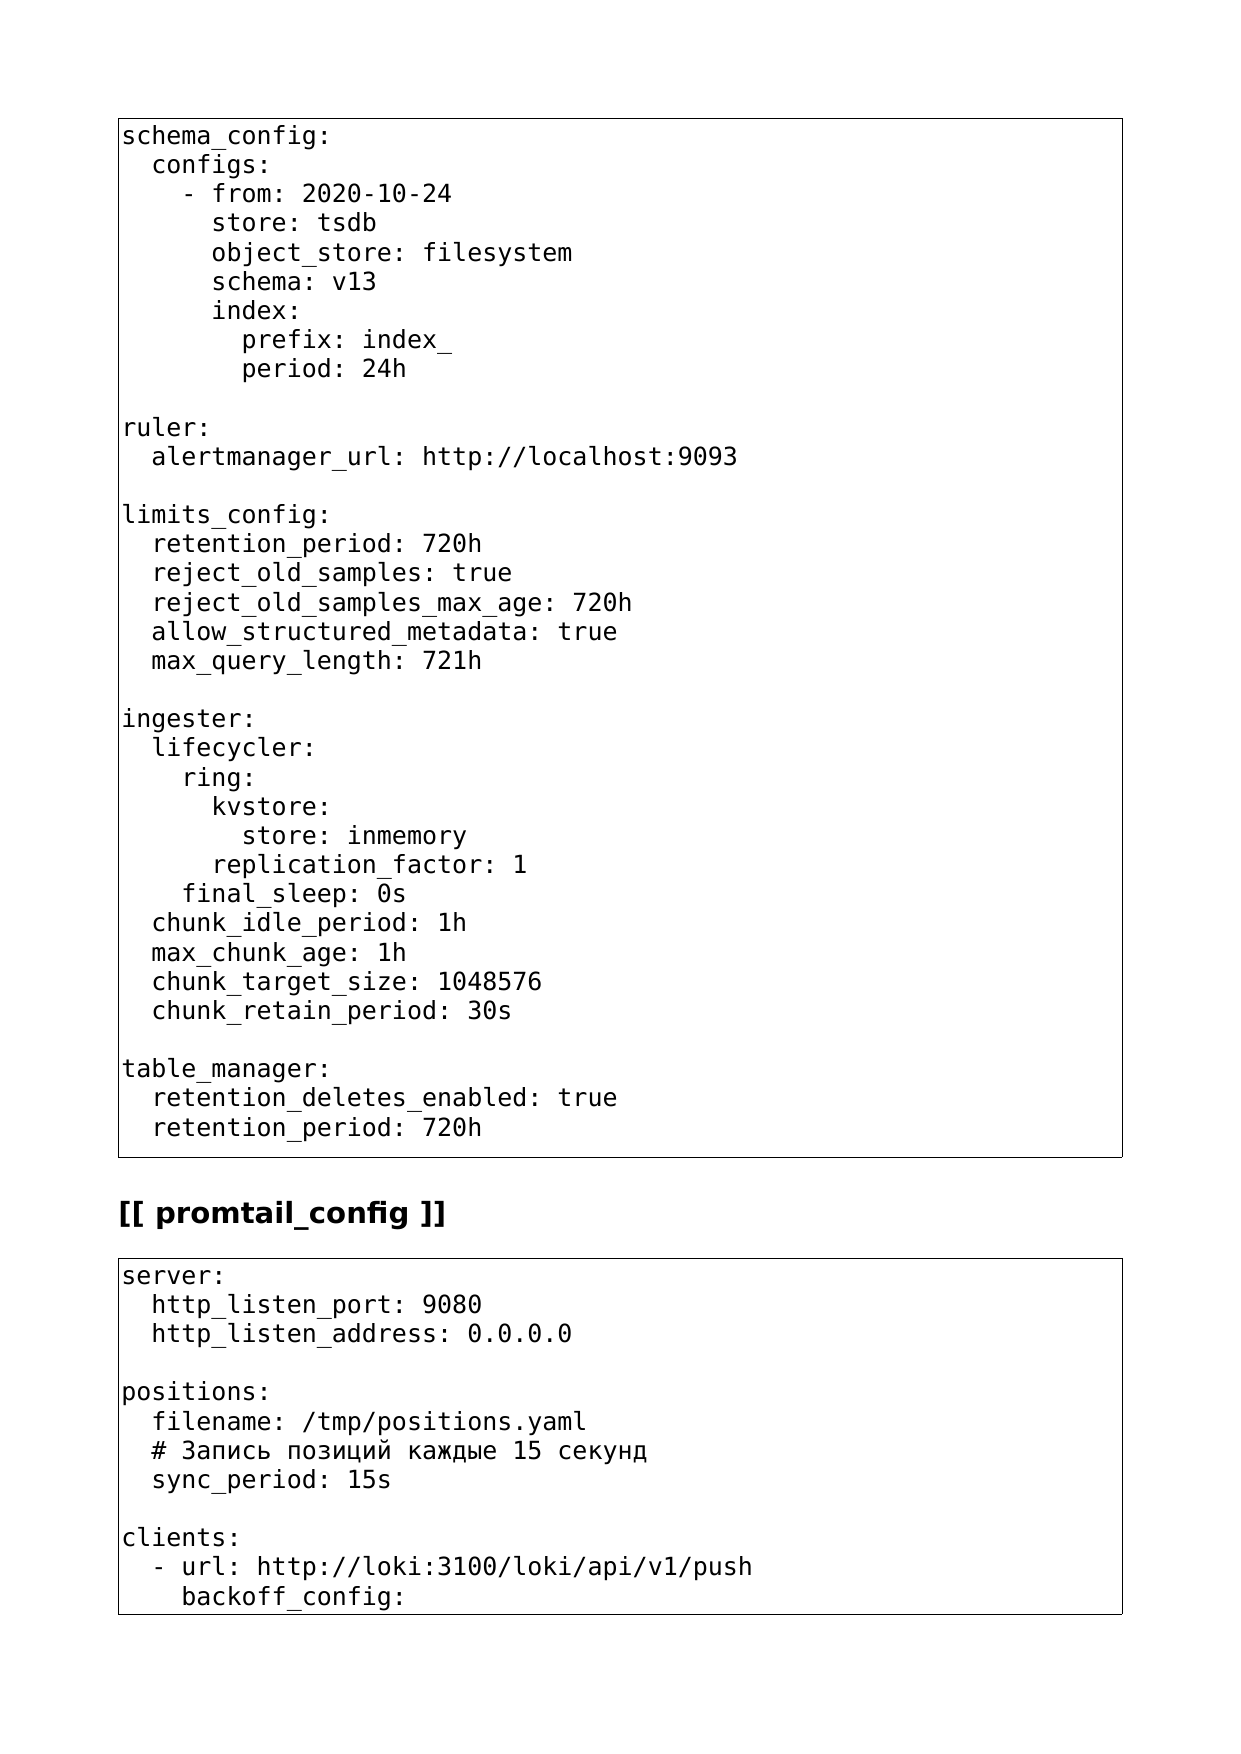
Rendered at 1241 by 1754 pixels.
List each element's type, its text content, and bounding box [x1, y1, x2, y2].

subtitle [[ promtail_config ]] [118, 1197, 1122, 1231]
table_header server: http_listen_port: 9080 http_listen_address: 0.0.0.0 positions: filename: /tmp/positions.yaml # Запись позиций каждые 15 секунд sync_period: 15s clients: - url: http://loki:3100/loki/api/v1/push backoff_config: [119, 1259, 1122, 1614]
table_header schema_config: configs: - from: 2020-10-24 store: tsdb object_store: filesystem schema: v13 index: prefix: index_ period: 24h ruler: alertmanager_url: http://localhost:9093 limits_config: retention_period: 720h reject_old_samples: true reject_old_samples_max_age: 720h allow_structured_metadata: true max_query_length: 721h ingester: lifecycler: ring: kvstore: store: inmemory replication_factor: 1 final_sleep: 0s chunk_idle_period: 1h max_chunk_age: 1h chunk_target_size: 1048576 chunk_retain_period: 30s table_manager: retention_deletes_enabled: true retention_period: 720h [119, 119, 1122, 1157]
